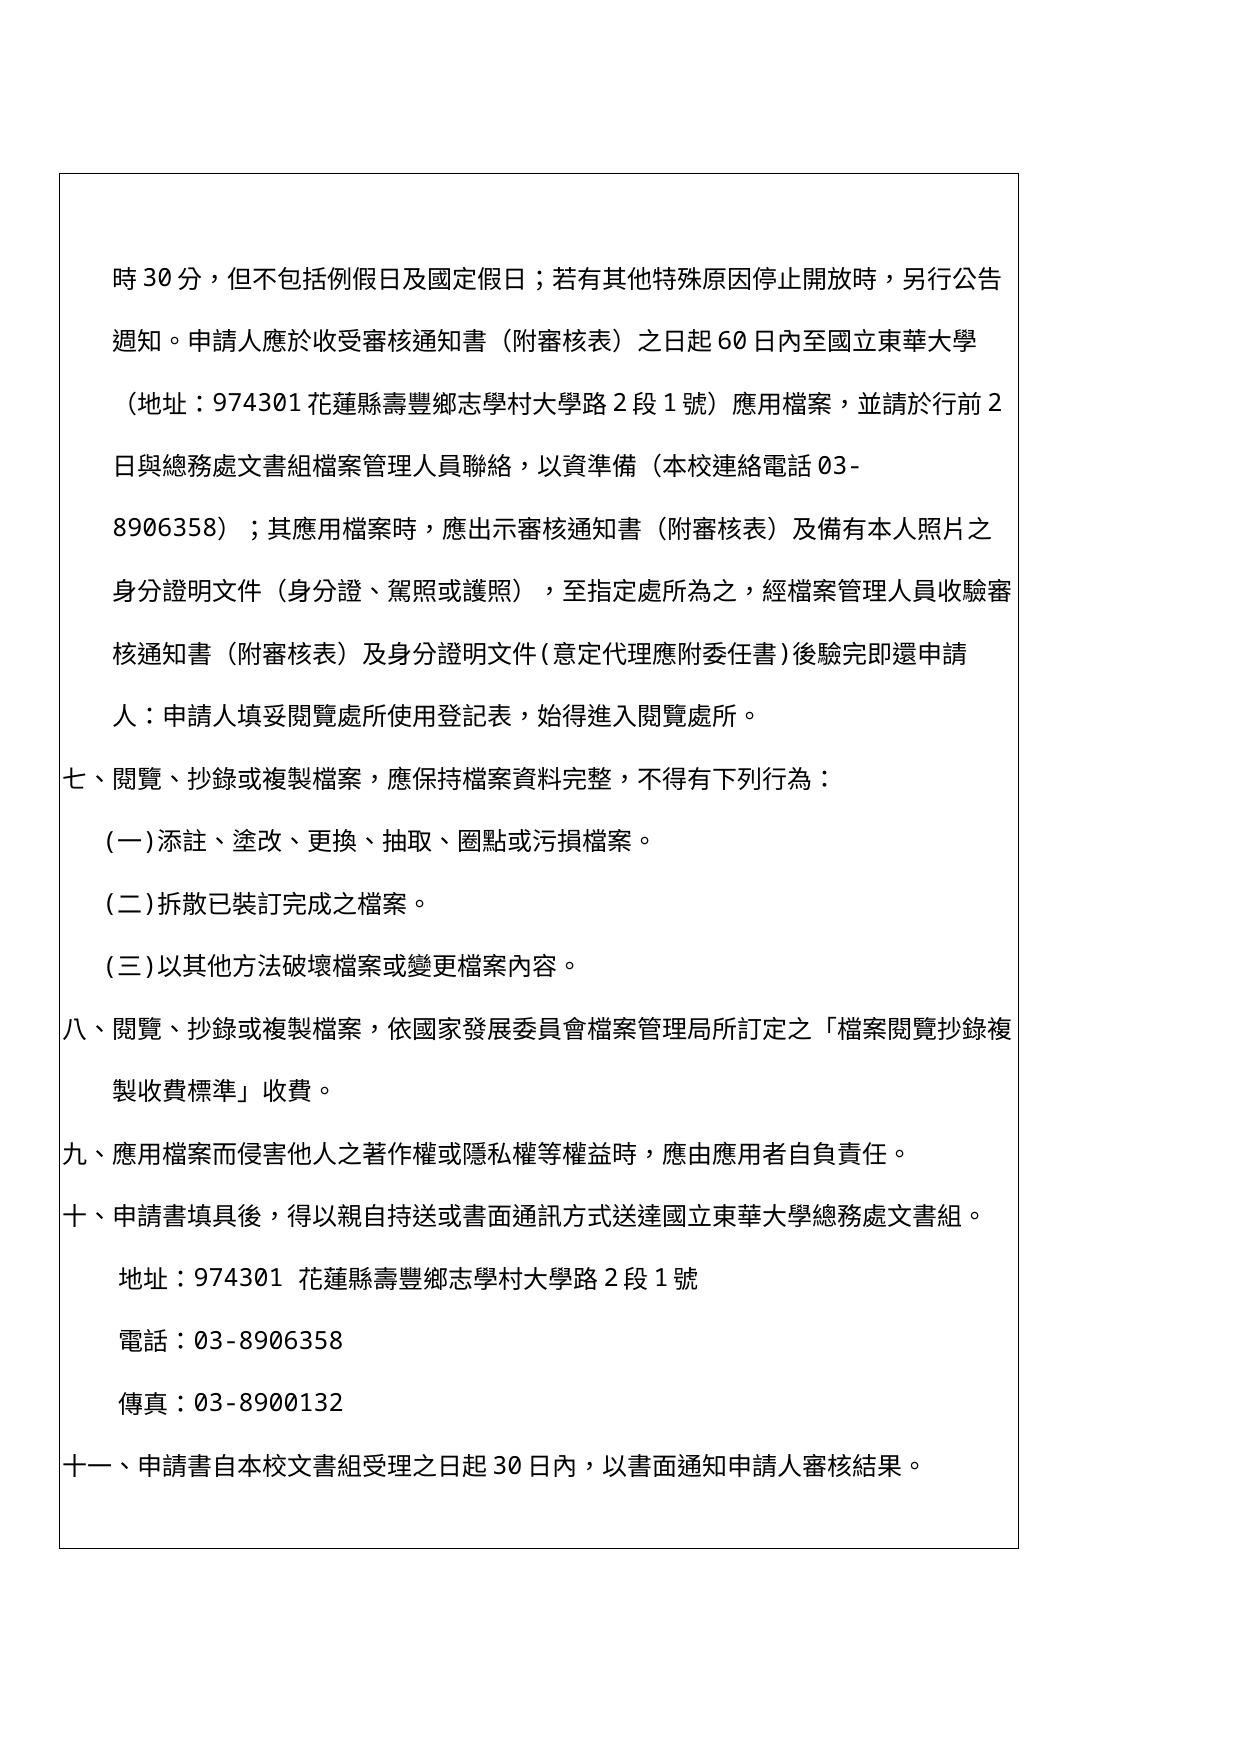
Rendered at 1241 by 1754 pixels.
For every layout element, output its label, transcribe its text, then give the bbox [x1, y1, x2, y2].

table_header 時30分，但不包括例假日及國定假日；若有其他特殊原因停止開放時，另行公告週知。申請人應於收受審核通知書（附審核表）之日起60日內至國立東華大學（地址：974301花蓮縣壽豐鄉志學村大學路2段1號）應用檔案，並請於行前2日與總務處文書組檔案管理人員聯絡，以資準備（本校連絡電話03-8906358）；其應用檔案時，應出示審核通知書（附審核表）及備有本人照片之身分證明文件（身分證、駕照或護照），至指定處所為之，經檔案管理人員收驗審核通知書（附審核表）及身分證明文件(意定代理應附委任書)後驗完即還申請人：申請人填妥閱覽處所使用登記表，始得進入閱覽處所。 七、閱覽、抄錄或複製檔案，應保持檔案資料完整，不得有下列行為： (一)添註、塗改、更換、抽取、圈點或污損檔案。 (二)拆散已裝訂完成之檔案。 (三)以其他方法破壞檔案或變更檔案內容。 八、閱覽、抄錄或複製檔案，依國家發展委員會檔案管理局所訂定之「檔案閱覽抄錄複製收費標準」收費。 九、應用檔案而侵害他人之著作權或隱私權等權益時，應由應用者自負責任。 十、申請書填具後，得以親自持送或書面通訊方式送達國立東華大學總務處文書組。 地址：974301 花蓮縣壽豐鄉志學村大學路2段1號 電話：03-8906358 傳真：03-8900132 十一、申請書自本校文書組受理之日起30日內，以書面通知申請人審核結果。 [60, 174, 1018, 1548]
